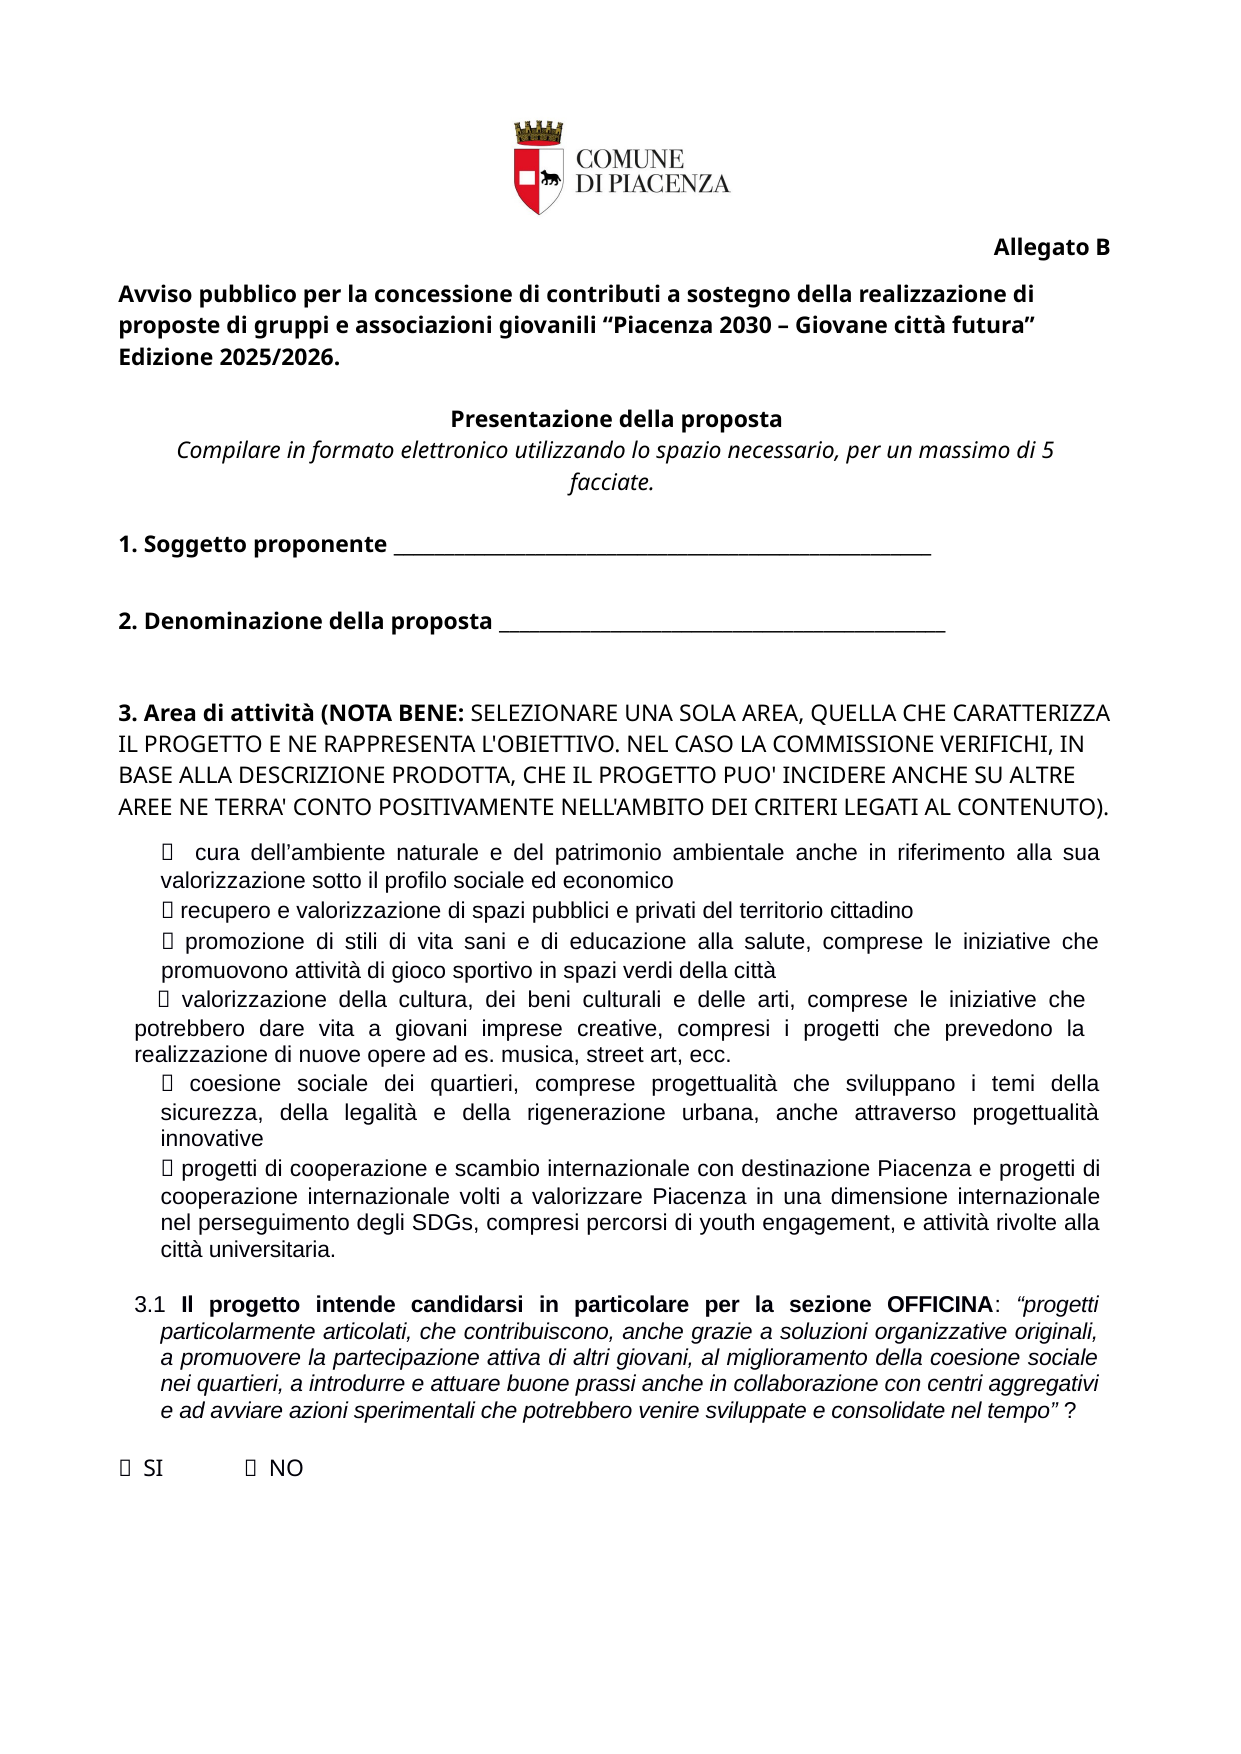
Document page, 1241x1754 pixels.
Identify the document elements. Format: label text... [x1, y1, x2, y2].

list  valorizzazione della cultura, dei beni culturali e delle arti, comprese le iniziative che potrebbero dare vita a giovani imprese creative, compresi i progetti che prevedono la realizzazione di nuove opere ad es. musica, street art, ecc. [134, 983, 1086, 1067]
list  progetti di cooperazione e scambio internazionale con destinazione Piacenza e progetti di cooperazione internazionale volti a valorizzare Piacenza in una dimensione internazionale nel perseguimento degli SDGs, compresi percorsi di youth engagement, e attività rivolte alla città universitaria. [134, 1152, 1101, 1262]
list  promozione di stili di vita sani e di educazione alla salute, comprese le iniziative che promuovono attività di gioco sportivo in spazi verdi della città [134, 925, 1099, 983]
list  cura dell’ambiente naturale e del patrimonio ambientale anche in riferimento alla sua valorizzazione sotto il profilo sociale ed economico [134, 836, 1100, 894]
text 3. Area di attività (NOTA BENE: SELEZIONARE UNA SOLA AREA, QUELLA CHE CARATTERIZZA IL PROGETTO E NE RAPPRESENTA L'OBIETTIVO. NEL CASO LA COMMISSIONE VERIFICHI, IN BASE ALLA DESCRIZIONE PRODOTTA, CHE IL PROGETTO PUO' INCIDERE ANCHE SU ALTRE AREE NE TERRA' CONTO POSITIVAMENTE NELL'AMBITO DEI CRITERI LEGATI AL CONTENUTO). [118, 697, 1122, 822]
text 2. Denominazione della proposta ____________________________________________ [118, 605, 1122, 636]
picture [486, 109, 753, 223]
text 1. Soggetto proponente _____________________________________________________ [118, 528, 1085, 559]
text Avviso pubblico per la concessione di contributi a sostegno della realizzazione di proposte di gruppi e associazioni giovanili “Piacenza 2030 – Giovane città futura” Edizione 2025/2026. [118, 278, 1085, 372]
text  SI  NO [118, 1452, 1122, 1483]
list 3.1 Il progetto intende candidarsi in particolare per la sezione OFFICINA: “progetti particolarmente articolati, che contribuiscono, anche grazie a soluzioni organizzative originali, a promuovere la partecipazione attiva di altri giovani, al miglioramento della coesione sociale nei quartieri, a introdurre e attuare buone prassi anche in collaborazione con centri aggregativi e ad avviare azioni sperimentali che potrebbero venire sviluppate e consolidate nel tempo” ? [134, 1291, 1101, 1423]
list  coesione sociale dei quartieri, comprese progettualità che sviluppano i temi della sicurezza, della legalità e della rigenerazione urbana, anche attraverso progettualità innovative [134, 1067, 1100, 1151]
text Presentazione della proposta [148, 403, 1085, 434]
text Allegato B [118, 231, 1111, 262]
text Compilare in formato elettronico utilizzando lo spazio necessario, per un massimo di 5 facciate. [148, 434, 1085, 497]
list  recupero e valorizzazione di spazi pubblici e privati del territorio cittadino [134, 894, 1122, 925]
